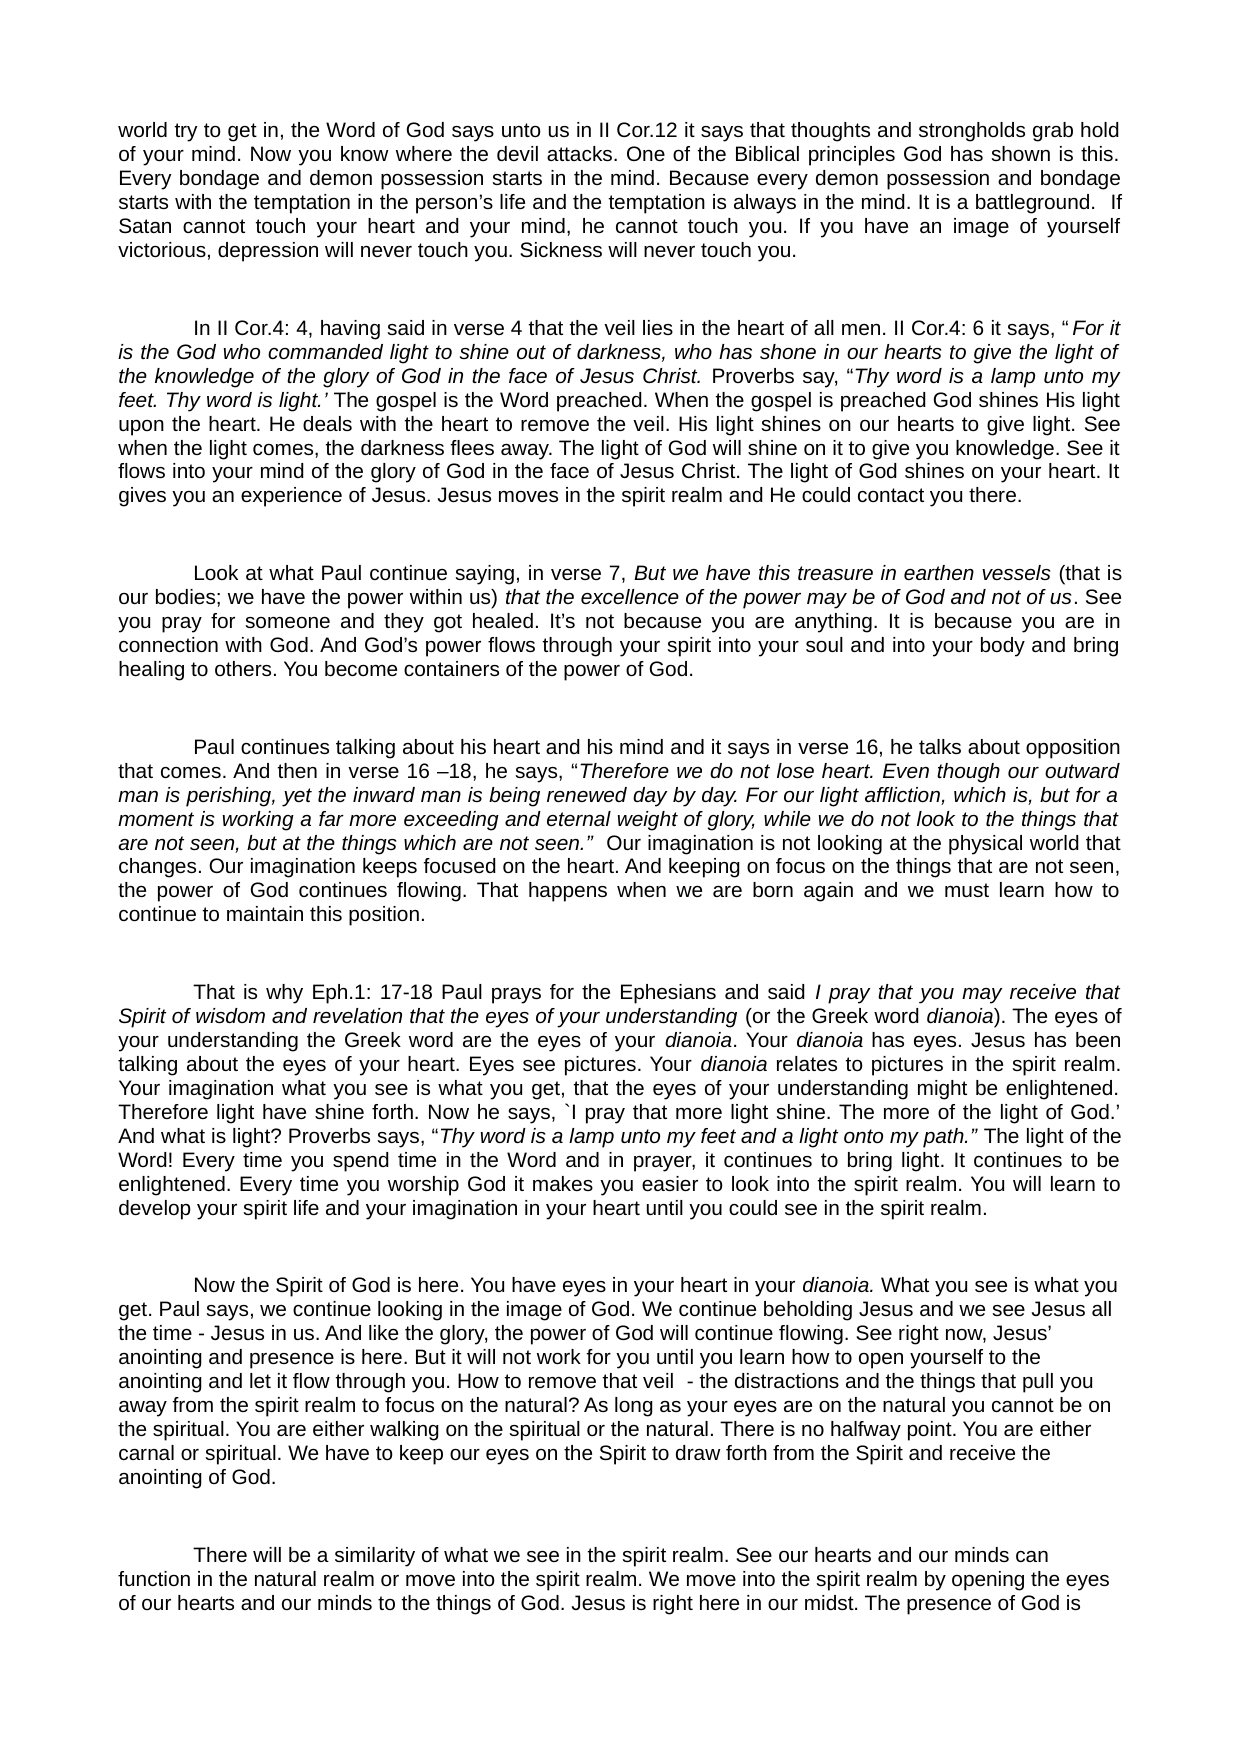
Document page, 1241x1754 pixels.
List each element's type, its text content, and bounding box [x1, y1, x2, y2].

text There will be a similarity of what we see in the spirit realm. See our hearts and our minds can function in the natural realm or move into the spirit realm. We move into the spirit realm by opening the eyes of our hearts and our minds to the things of God. Jesus is right here in our midst. The presence of God is [118, 1543, 1122, 1614]
text Look at what Paul continue saying, in verse 7, But we have this treasure in earthen vessels (that is our bodies; we have the power within us) that the excellence of the power may be of God and not of us. See you pray for someone and they got healed. It’s not because you are anything. It is because you are in connection with God. And God’s power flows through your spirit into your soul and into your body and bring healing to others. You become containers of the power of God. [118, 561, 1122, 681]
text In II Cor.4: 4, having said in verse 4 that the veil lies in the heart of all men. II Cor.4: 6 it says, “For it is the God who commanded light to shine out of darkness, who has shone in our hearts to give the light of the knowledge of the glory of God in the face of Jesus Christ. Proverbs say, “Thy word is a lamp unto my feet. Thy word is light.’ The gospel is the Word preached. When the gospel is preached God shines His light upon the heart. He deals with the heart to remove the veil. His light shines on our hearts to give light. See when the light comes, the darkness flees away. The light of God will shine on it to give you knowledge. See it flows into your mind of the glory of God in the face of Jesus Christ. The light of God shines on your heart. It gives you an experience of Jesus. Jesus moves in the spirit realm and He could contact you there. [118, 316, 1122, 507]
text Paul continues talking about his heart and his mind and it says in verse 16, he talks about opposition that comes. And then in verse 16 –18, he says, “Therefore we do not lose heart. Even though our outward man is perishing, yet the inward man is being renewed day by day. For our light affliction, which is, but for a moment is working a far more exceeding and eternal weight of glory, while we do not look to the things that are not seen, but at the things which are not seen.” Our imagination is not looking at the physical world that changes. Our imagination keeps focused on the heart. And keeping on focus on the things that are not seen, the power of God continues flowing. That happens when we are born again and we must learn how to continue to maintain this position. [118, 734, 1122, 926]
text world try to get in, the Word of God says unto us in II Cor.12 it says that thoughts and strongholds grab hold of your mind. Now you know where the devil attacks. One of the Biblical principles God has shown is this. Every bondage and demon possession starts in the mind. Because every demon possession and bondage starts with the temptation in the person’s life and the temptation is always in the mind. It is a battleground. If Satan cannot touch your heart and your mind, he cannot touch you. If you have an image of yourself victorious, depression will never touch you. Sickness will never touch you. [118, 118, 1122, 262]
text Now the Spirit of God is here. You have eyes in your heart in your dianoia. What you see is what you get. Paul says, we continue looking in the image of God. We continue beholding Jesus and we see Jesus all the time - Jesus in us. And like the glory, the power of God will continue flowing. See right now, Jesus’ anointing and presence is here. But it will not work for you until you learn how to open yourself to the anointing and let it flow through you. How to remove that veil - the distractions and the things that pull you away from the spirit realm to focus on the natural? As long as your eyes are on the natural you cannot be on the spiritual. You are either walking on the spiritual or the natural. There is no halfway point. You are either carnal or spiritual. We have to keep our eyes on the Spirit to draw forth from the Spirit and receive the anointing of God. [118, 1273, 1122, 1489]
text That is why Eph.1: 17-18 Paul prays for the Ephesians and said I pray that you may receive that Spirit of wisdom and revelation that the eyes of your understanding (or the Greek word dianoia). The eyes of your understanding the Greek word are the eyes of your dianoia. Your dianoia has eyes. Jesus has been talking about the eyes of your heart. Eyes see pictures. Your dianoia relates to pictures in the spirit realm. Your imagination what you see is what you get, that the eyes of your understanding might be enlightened. Therefore light have shine forth. Now he says, `I pray that more light shine. The more of the light of God.’ And what is light? Proverbs says, “Thy word is a lamp unto my feet and a light onto my path.” The light of the Word! Every time you spend time in the Word and in prayer, it continues to bring light. It continues to be enlightened. Every time you worship God it makes you easier to look into the spirit realm. You will learn to develop your spirit life and your imagination in your heart until you could see in the spirit realm. [118, 980, 1122, 1219]
